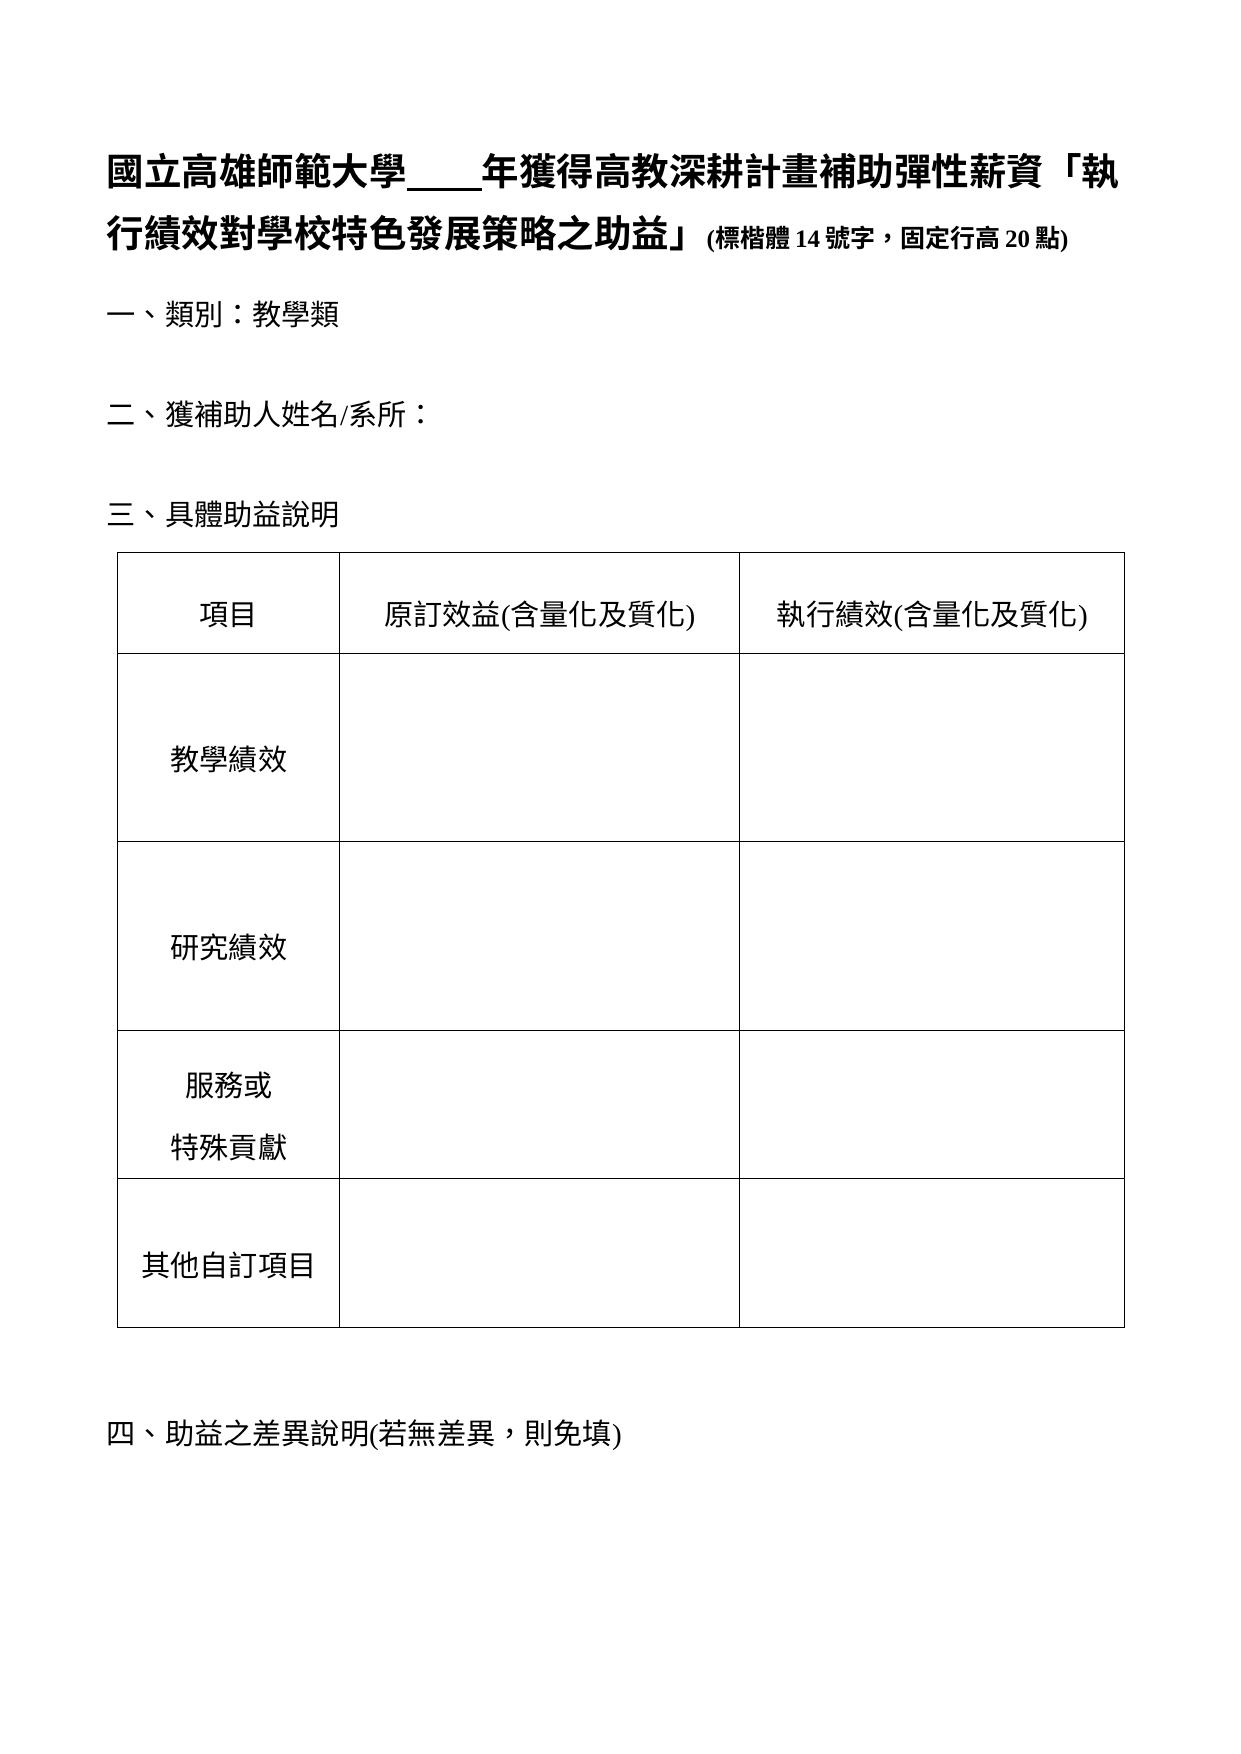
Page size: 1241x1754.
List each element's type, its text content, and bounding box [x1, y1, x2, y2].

table_cell 服務或 特殊貢獻 [118, 1031, 339, 1178]
text 四、助益之差異說明(若無差異，則免填) [106, 1390, 1134, 1453]
table_cell 教學績效 [118, 654, 339, 841]
table_header 執行績效(含量化及質化) [740, 553, 1124, 652]
table_header 項目 [118, 553, 339, 652]
table_cell [740, 654, 1124, 841]
table_cell 研究績效 [118, 842, 339, 1029]
text 國立高雄師範大學 年獲得高教深耕計畫補助彈性薪資「執行績效對學校特色發展策略之助益」(標楷體14號字，固定行高20點) [106, 127, 1134, 252]
table_cell [340, 1179, 739, 1327]
table_cell [740, 842, 1124, 1029]
table_header 原訂效益(含量化及質化) [340, 553, 739, 652]
text 三、具體助益說明 [106, 471, 1134, 533]
table_cell [340, 654, 739, 841]
table_cell [740, 1179, 1124, 1327]
table_cell [340, 842, 739, 1029]
table_cell [740, 1031, 1124, 1178]
table_cell [340, 1031, 739, 1178]
text 一、類別：教學類 [106, 271, 1134, 333]
table_cell 其他自訂項目 [118, 1179, 339, 1327]
text 二、獲補助人姓名/系所： [106, 371, 1134, 433]
